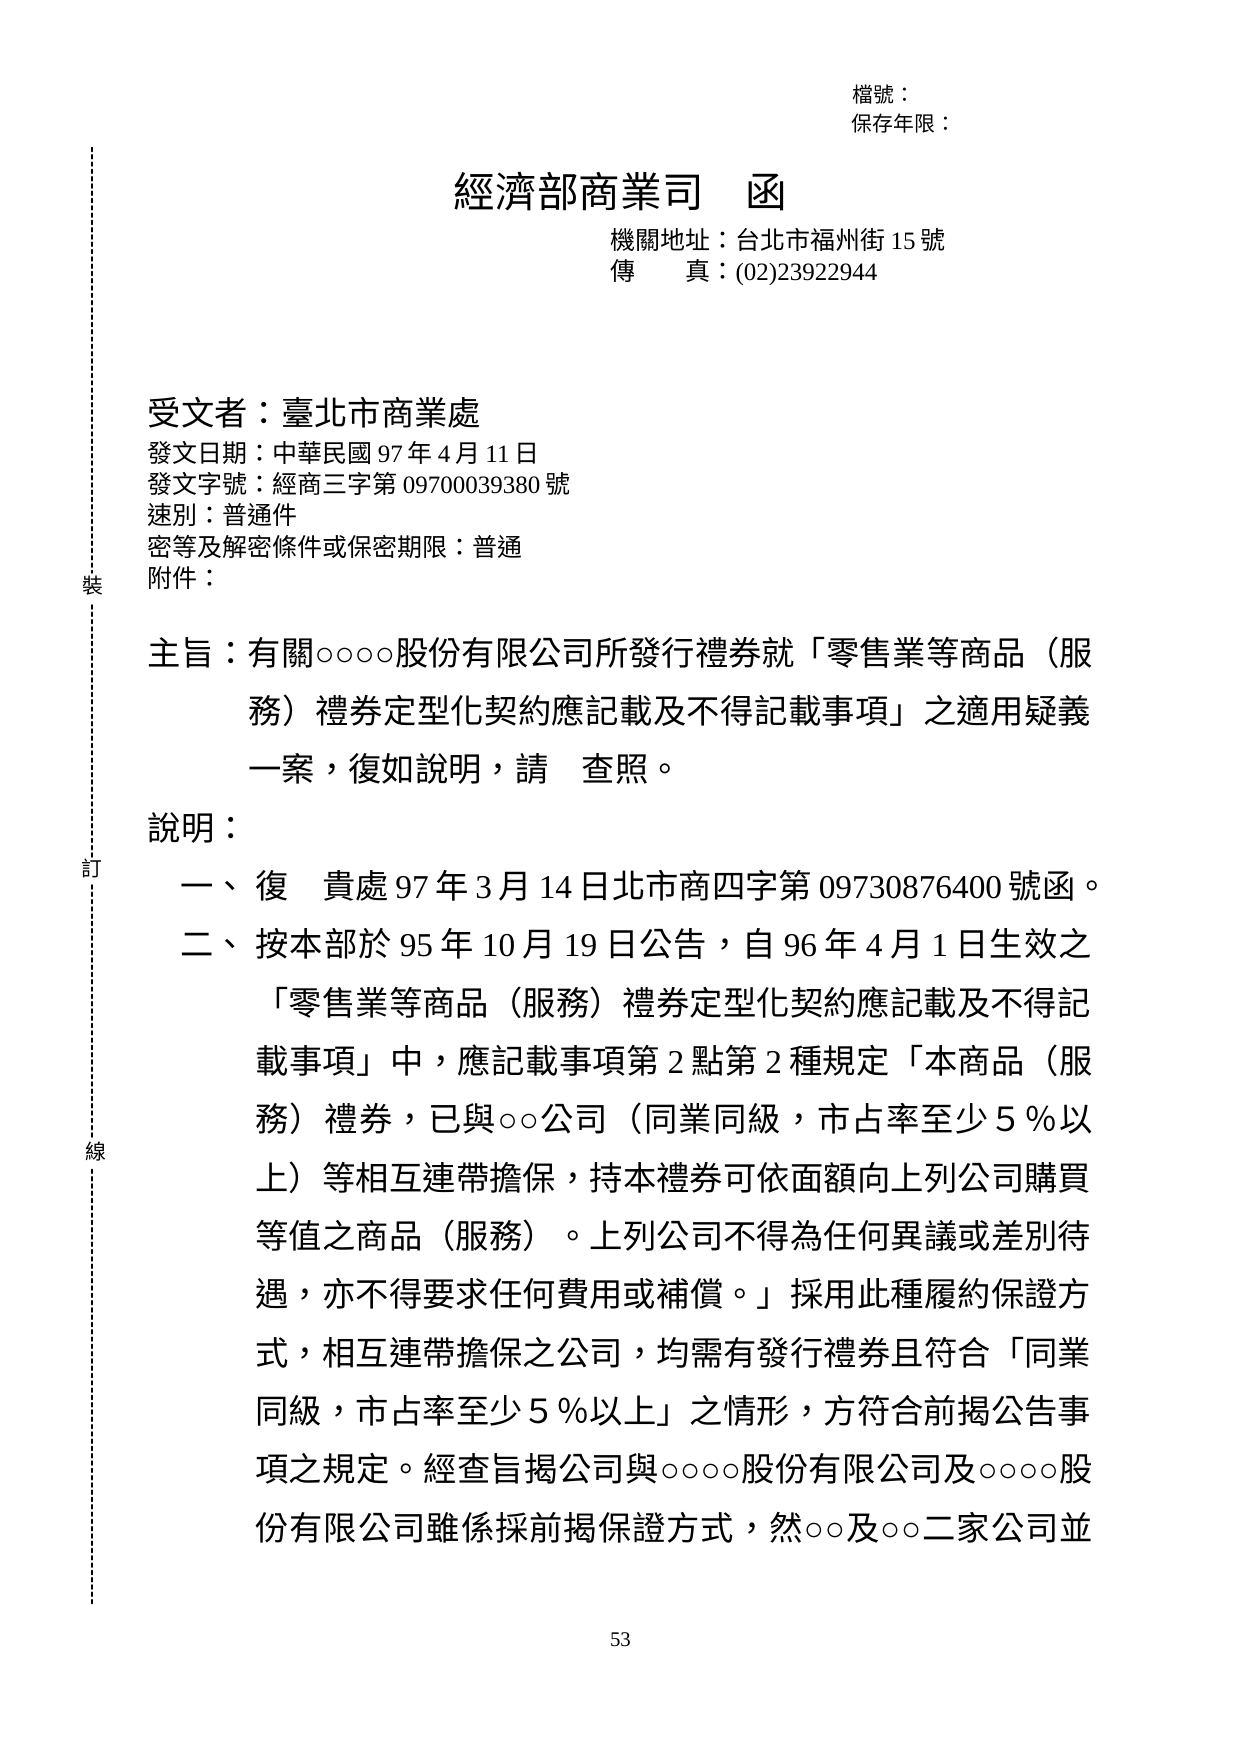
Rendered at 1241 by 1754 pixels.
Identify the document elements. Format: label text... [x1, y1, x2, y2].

text 機關地址：台北市福州街15號 [610, 224, 1129, 256]
text 附件： [148, 562, 1092, 593]
text 密等及解密條件或保密期限：普通 [148, 531, 1092, 562]
text 發文日期：中華民國97年4月11日 [148, 437, 1092, 468]
text 受文者：臺北市商業處 [148, 379, 1092, 437]
text 傳 真：(02)23922944 [610, 256, 1129, 287]
text 說明： [148, 793, 1092, 852]
text 經濟部商業司 函 [148, 148, 1092, 223]
text 主旨：有關○○○○股份有限公司所發行禮券就「零售業等商品（服務）禮券定型化契約應記載及不得記載事項」之適用疑義一案，復如說明，請 查照。 [148, 618, 1092, 793]
list 復 貴處97年3月14日北市商四字第09730876400號函。 [180, 852, 1092, 910]
text 速別：普通件 [148, 500, 1092, 531]
text 發文字號：經商三字第09700039380號 [148, 468, 1092, 500]
list 按本部於95年10月19日公告，自96年4月1日生效之「零售業等商品（服務）禮券定型化契約應記載及不得記載事項」中，應記載事項第2點第2種規定「本商品（服務）禮券，已與○○公司（同業同級，市占率至少５％以上）等相互連帶擔保，持本禮券可依面額向上列公司購買等值之商品（服務）。上列公司不得為任何異議或差別待遇，亦不得要求任何費用或補償。」採用此種履約保證方式，相互連帶擔保之公司，均需有發行禮券且符合「同業同級，市占率至少５％以上」之情形，方符合前揭公告事項之規定。經查旨揭公司與○○○○股份有限公司及○○○○股份有限公司雖係採前揭保證方式，然○○及○○二家公司並 [180, 910, 1092, 1552]
